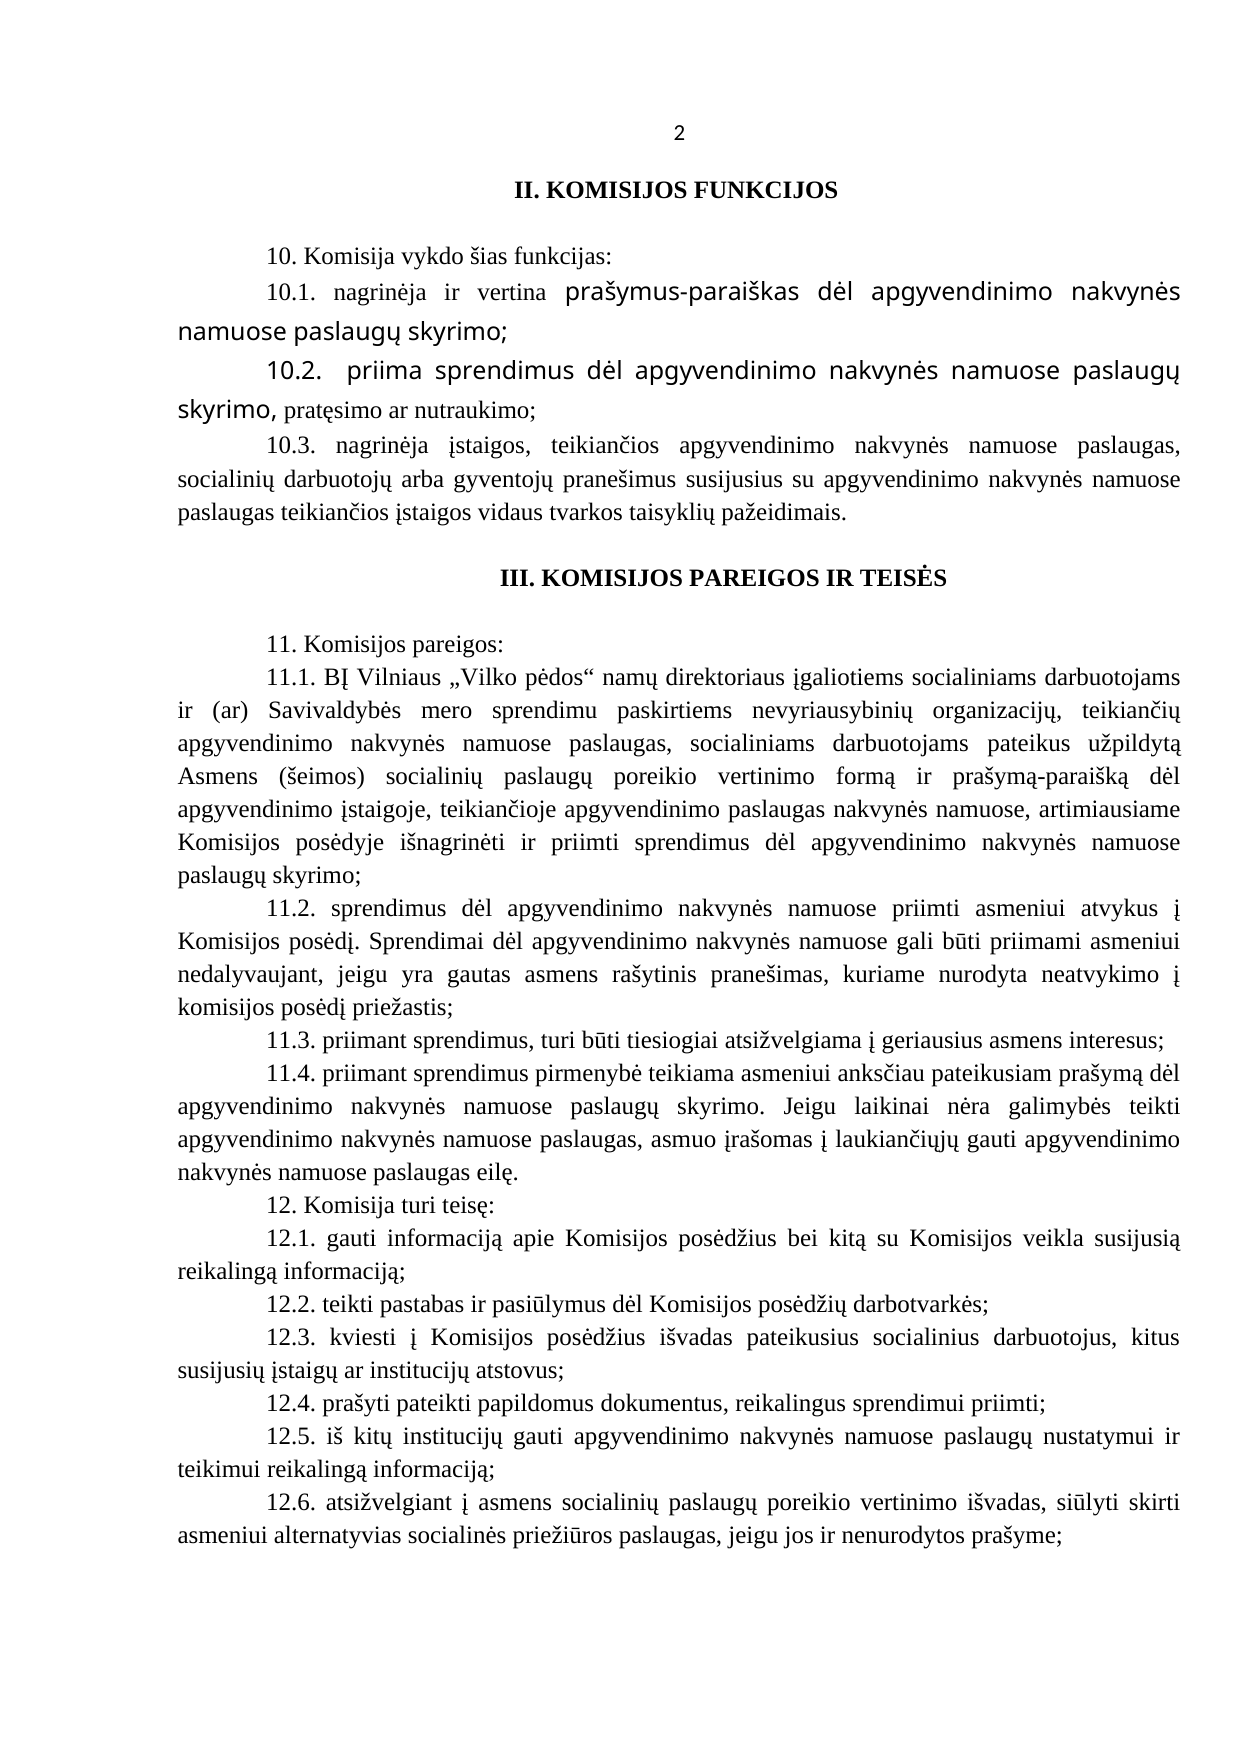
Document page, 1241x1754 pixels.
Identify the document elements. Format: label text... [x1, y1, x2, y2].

text 12.5. iš kitų institucijų gauti apgyvendinimo nakvynės namuose paslaugų nustatymui ir teikimui reikalingą informaciją; [177, 1421, 1181, 1483]
text 10. Komisija vykdo šias funkcijas: [177, 241, 1181, 270]
text III. KOMISIJOS PAREIGOS IR TEISĖS [177, 563, 1181, 591]
text 11.2. sprendimus dėl apgyvendinimo nakvynės namuose priimti asmeniui atvykus į Komisijos posėdį. Sprendimai dėl apgyvendinimo nakvynės namuose gali būti priimami asmeniui nedalyvaujant, jeigu yra gautas asmens rašytinis pranešimas, kuriame nurodyta neatvykimo į komisijos posėdį priežastis; [177, 893, 1181, 1021]
text 12. Komisija turi teisę: [177, 1190, 1181, 1219]
text 11.4. priimant sprendimus pirmenybė teikiama asmeniui anksčiau pateikusiam prašymą dėl apgyvendinimo nakvynės namuose paslaugų skyrimo. Jeigu laikinai nėra galimybės teikti apgyvendinimo nakvynės namuose paslaugas, asmuo įrašomas į laukiančiųjų gauti apgyvendinimo nakvynės namuose paslaugas eilę. [177, 1058, 1181, 1186]
text 12.4. prašyti pateikti papildomus dokumentus, reikalingus sprendimui priimti; [177, 1388, 1181, 1417]
text 12.6. atsižvelgiant į asmens socialinių paslaugų poreikio vertinimo išvadas, siūlyti skirti asmeniui alternatyvias socialinės priežiūros paslaugas, jeigu jos ir nenurodytos prašyme; [177, 1487, 1181, 1549]
text 10.1. nagrinėja ir vertina prašymus-paraiškas dėl apgyvendinimo nakvynės namuose paslaugų skyrimo; [177, 274, 1181, 347]
text II. KOMISIJOS FUNKCIJOS [177, 175, 1181, 204]
text 11.1. BĮ Vilniaus „Vilko pėdos“ namų direktoriaus įgaliotiems socialiniams darbuotojams ir (ar) Savivaldybės mero sprendimu paskirtiems nevyriausybinių organizacijų, teikiančių apgyvendinimo nakvynės namuose paslaugas, socialiniams darbuotojams pateikus užpildytą Asmens (šeimos) socialinių paslaugų poreikio vertinimo formą ir prašymą-paraišką dėl apgyvendinimo įstaigoje, teikiančioje apgyvendinimo paslaugas nakvynės namuose, artimiausiame Komisijos posėdyje išnagrinėti ir priimti sprendimus dėl apgyvendinimo nakvynės namuose paslaugų skyrimo; [177, 662, 1181, 889]
text 11.3. priimant sprendimus, turi būti tiesiogiai atsižvelgiama į geriausius asmens interesus; [177, 1025, 1181, 1054]
text 11. Komisijos pareigos: [177, 629, 1181, 657]
text 10.3. nagrinėja įstaigos, teikiančios apgyvendinimo nakvynės namuose paslaugas, socialinių darbuotojų arba gyventojų pranešimus susijusius su apgyvendinimo nakvynės namuose paslaugas teikiančios įstaigos vidaus tvarkos taisyklių pažeidimais. [177, 431, 1181, 525]
text 12.1. gauti informaciją apie Komisijos posėdžius bei kitą su Komisijos veikla susijusią reikalingą informaciją; [177, 1223, 1181, 1285]
text 10.2. priima sprendimus dėl apgyvendinimo nakvynės namuose paslaugų skyrimo, pratęsimo ar nutraukimo; [177, 352, 1181, 426]
text 12.3. kviesti į Komisijos posėdžius išvadas pateikusius socialinius darbuotojus, kitus susijusių įstaigų ar institucijų atstovus; [177, 1322, 1181, 1384]
text 12.2. teikti pastabas ir pasiūlymus dėl Komisijos posėdžių darbotvarkės; [177, 1289, 1181, 1318]
